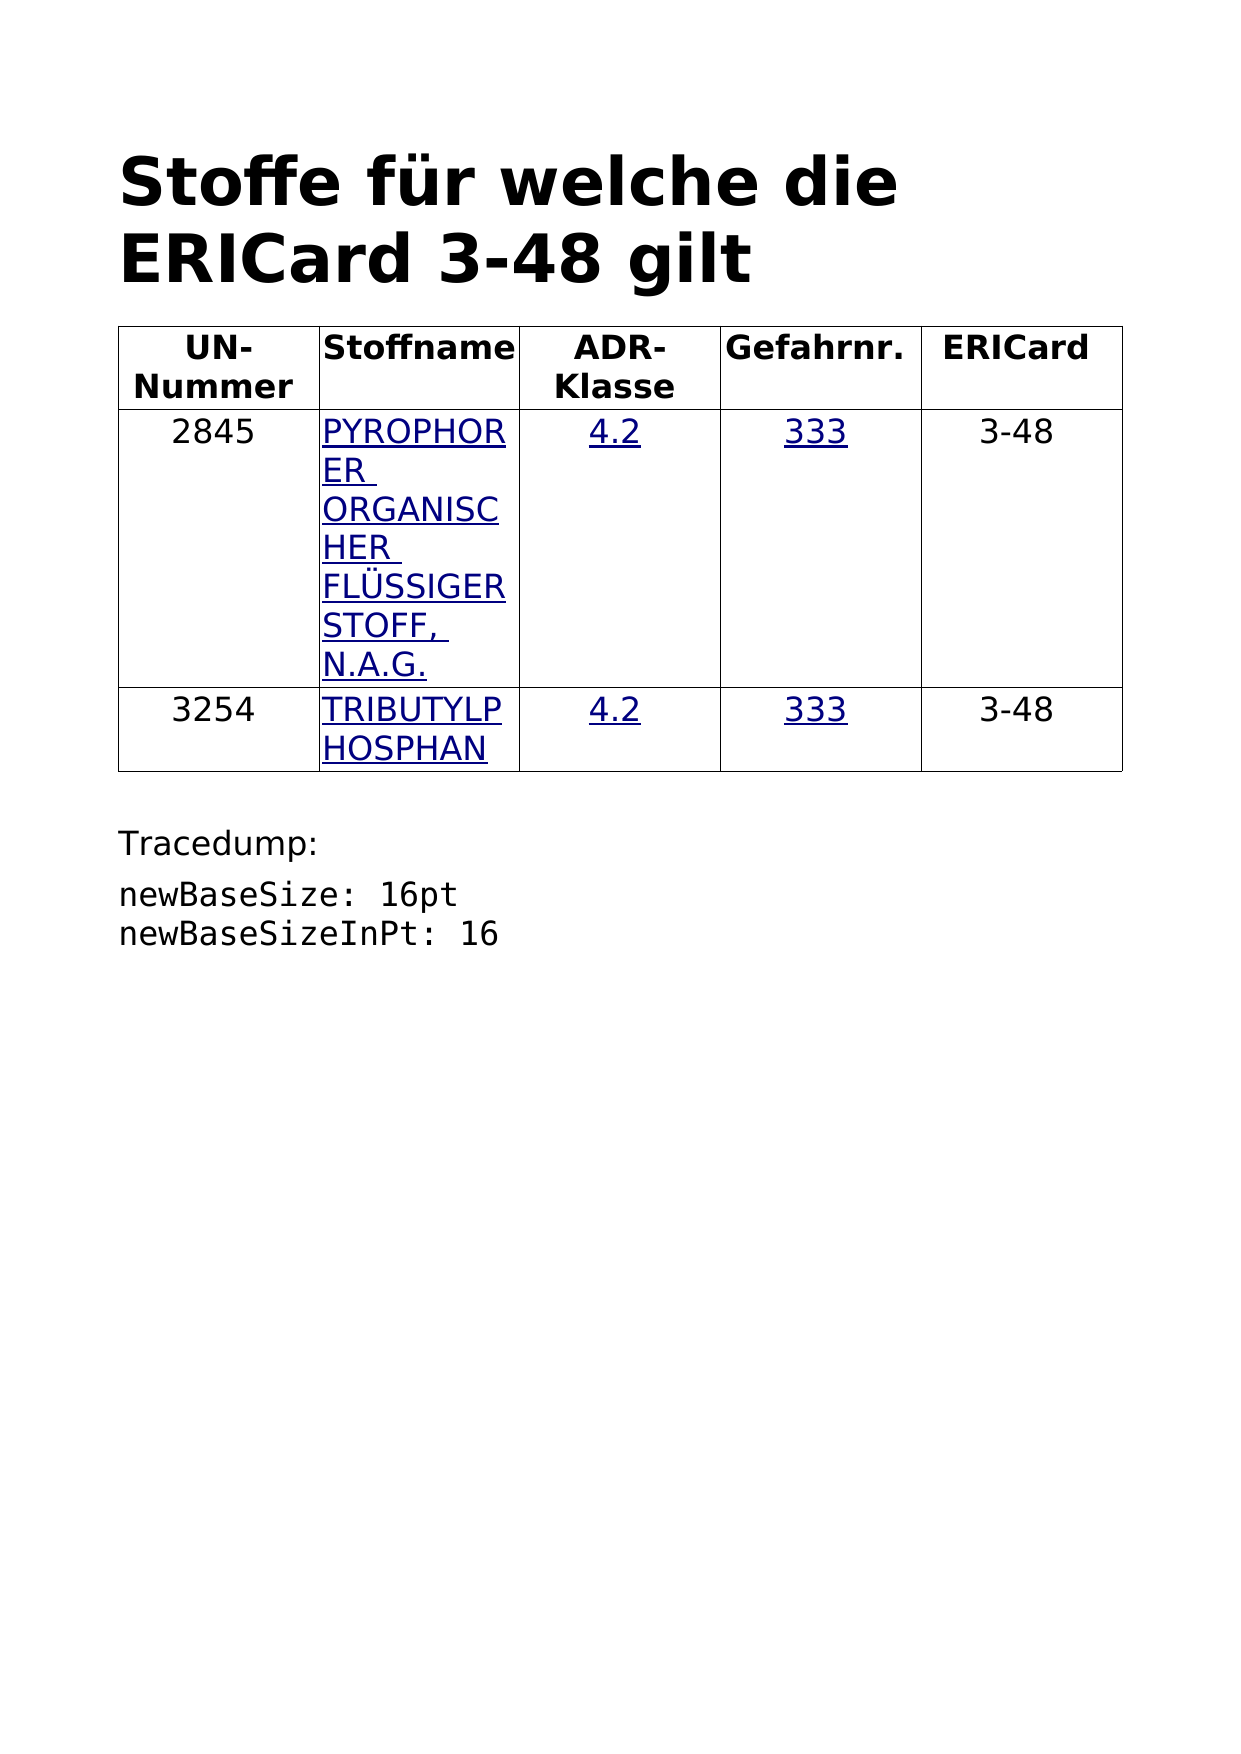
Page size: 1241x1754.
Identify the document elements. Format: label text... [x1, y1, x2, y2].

text newBaseSize: 16pt newBaseSizeInPt: 16 [118, 876, 1122, 954]
table_cell 3-48 [922, 410, 1122, 687]
table_cell PYROPHORER ORGANISCHER FLÜSSIGER STOFF, N.A.G. [320, 410, 519, 687]
subtitle Stoffe für welche die ERICard 3-48 gilt [118, 143, 1122, 298]
text Tracedump: [118, 786, 1122, 863]
table_cell 333 [721, 688, 921, 771]
table_cell 333 [721, 410, 921, 687]
table_header Stoffname [320, 327, 519, 409]
table_header ERICard [922, 327, 1122, 409]
table_header UN-Nummer [119, 327, 319, 409]
table_cell 3254 [119, 688, 319, 771]
table_cell TRIBUTYLPHOSPHAN [320, 688, 519, 771]
table_cell 4.2 [520, 410, 720, 687]
table_cell 2845 [119, 410, 319, 687]
table_header Gefahrnr. [721, 327, 921, 409]
table_cell 3-48 [922, 688, 1122, 771]
table_cell 4.2 [520, 688, 720, 771]
table_header ADR-Klasse [520, 327, 720, 409]
